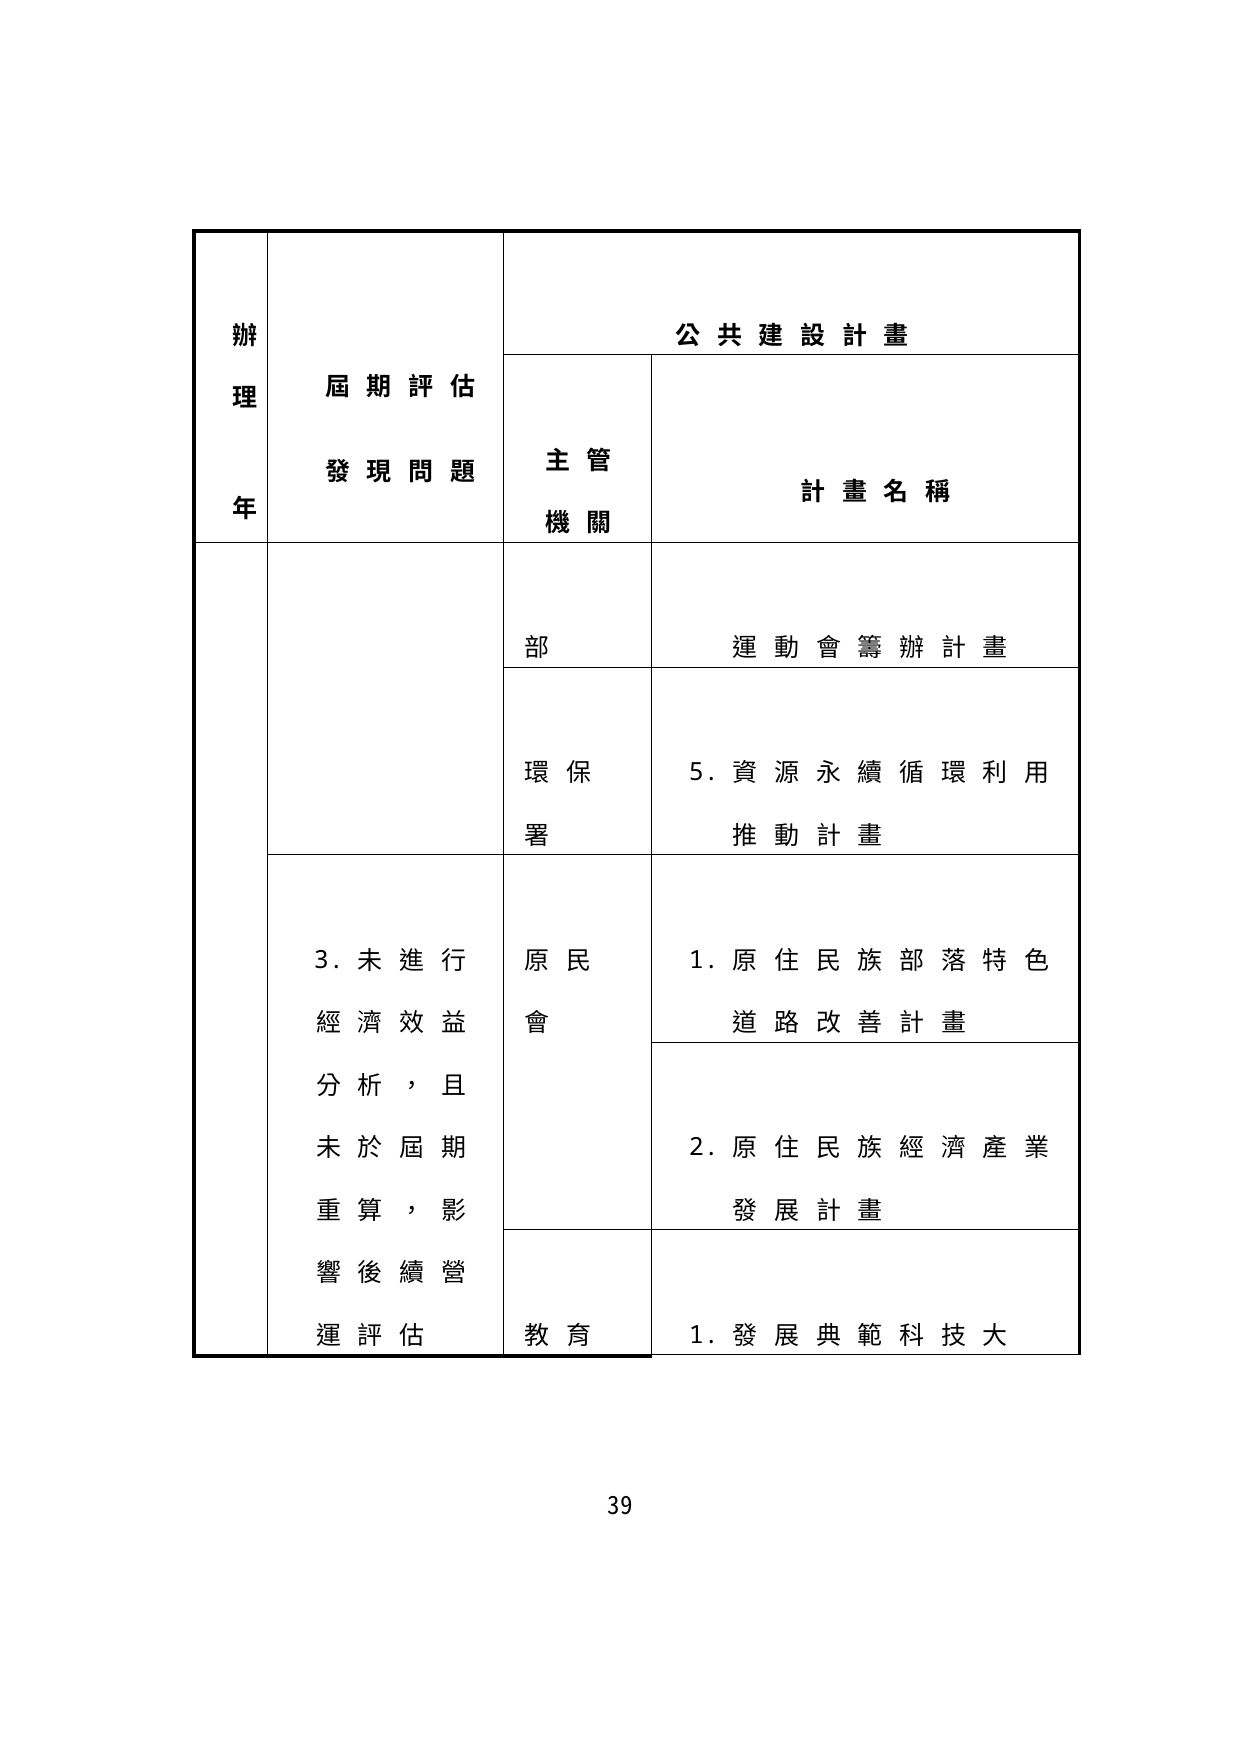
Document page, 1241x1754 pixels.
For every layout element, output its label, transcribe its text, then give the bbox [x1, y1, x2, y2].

table_cell 5.資源永續循環利用推動計畫 [652, 668, 1078, 854]
table_cell 3.未進行經濟效益分析，且未於屆期重算，影響後續營運評估 [268, 855, 503, 1354]
table_cell 教育 [504, 1230, 651, 1354]
table_cell [268, 543, 503, 854]
table_cell 1.原住民族部落特色道路改善計畫 [652, 855, 1078, 1042]
table_cell 主管機關 [504, 355, 651, 542]
table_header 屆期評估 發現問題 [268, 233, 503, 542]
table_cell 2.原住民族經濟產業發展計畫 [652, 1043, 1078, 1229]
table_header 辦理 年度 [196, 233, 267, 542]
table_cell 1.發展典範科技大 [652, 1230, 1078, 1354]
table_cell 原民會 [504, 855, 651, 1229]
table_cell 環保署 [504, 668, 651, 854]
table_cell 計畫名稱 [652, 355, 1078, 542]
table_header 公共建設計畫 [504, 233, 1078, 354]
table_cell 107 [196, 543, 267, 1354]
table_cell 部 [504, 543, 651, 667]
table_cell 運動會籌辦計畫 [652, 543, 1078, 667]
